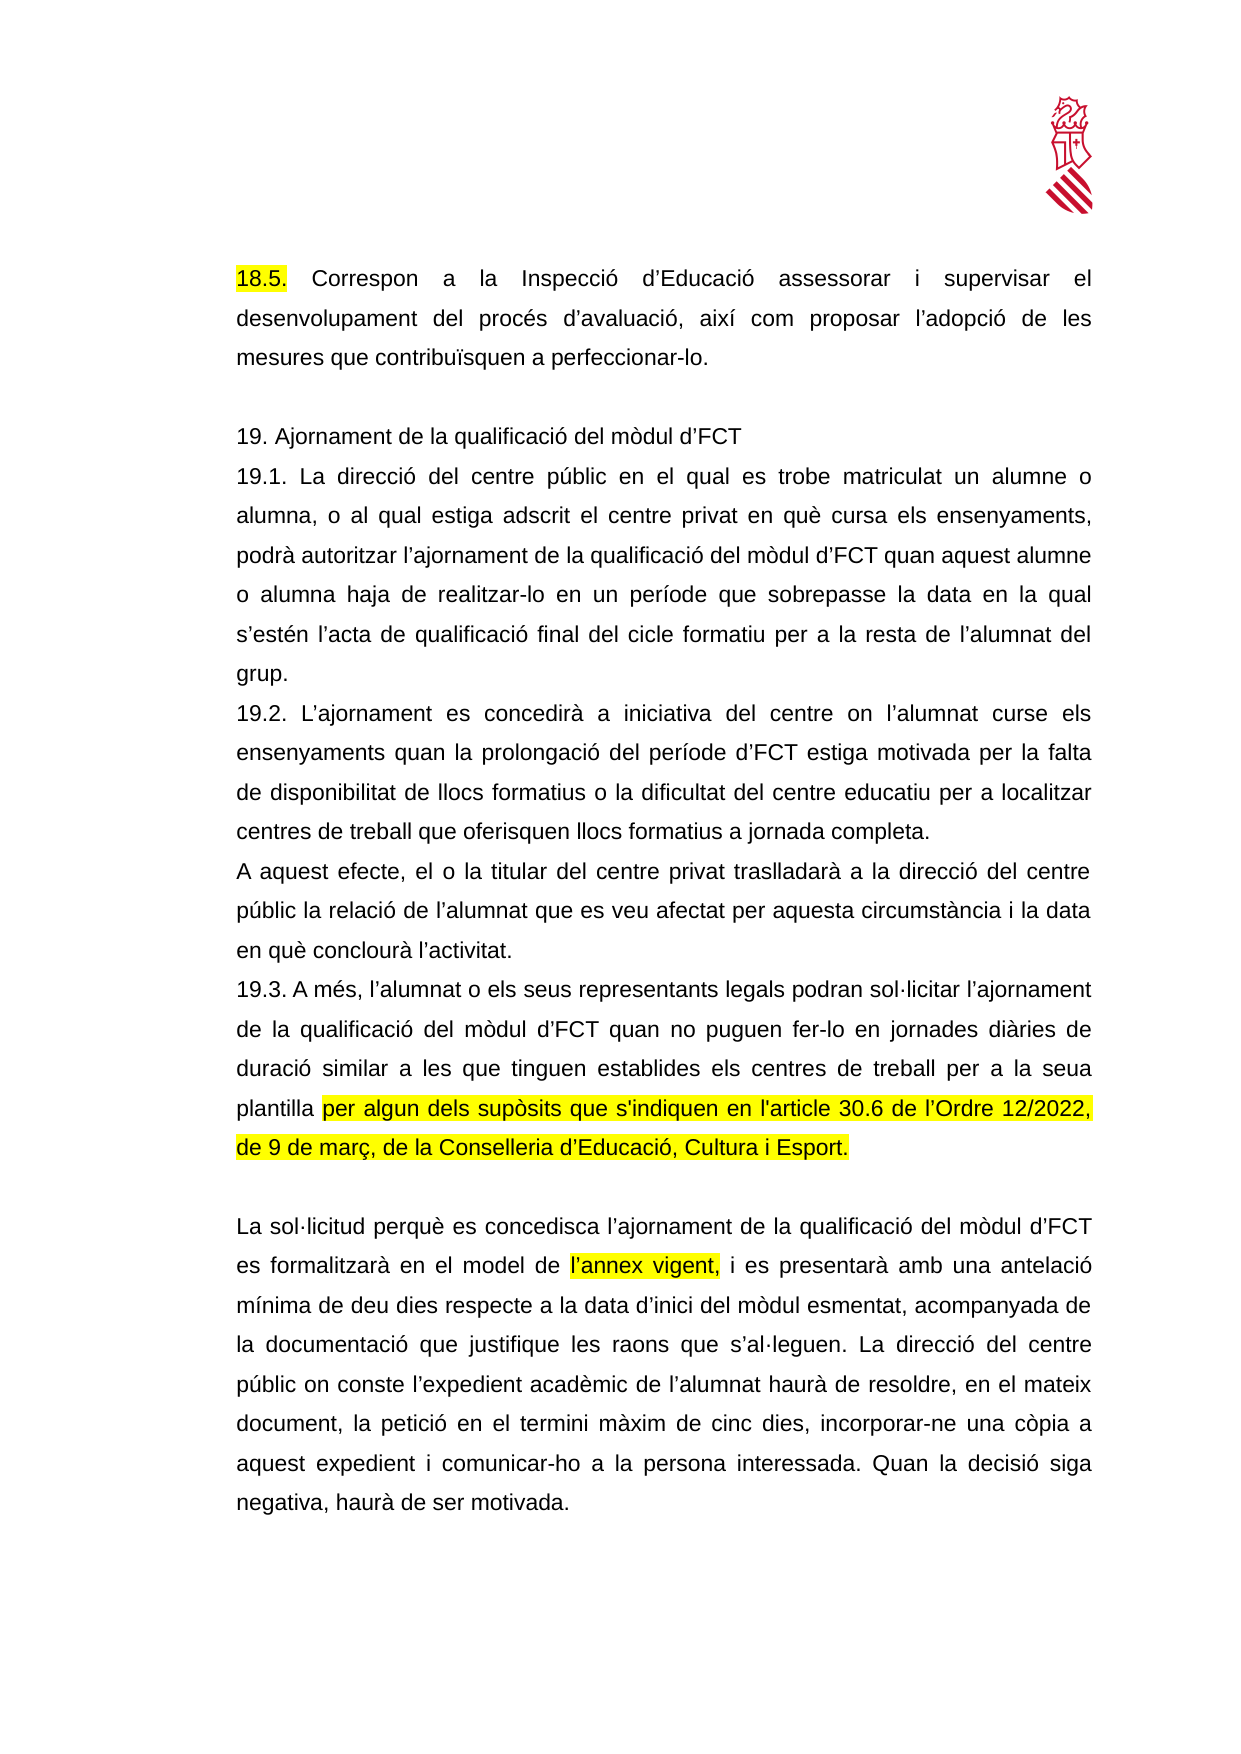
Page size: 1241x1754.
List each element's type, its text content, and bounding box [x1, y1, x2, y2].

text 19.2. L’ajornament es concedirà a iniciativa del centre on l’alumnat curse els ensenyaments quan la prolongació del període d’FCT estiga motivada per la falta de disponibilitat de llocs formatius o la dificultat del centre educatiu per a localitzar centres de treball que oferisquen llocs formatius a jornada completa. [236, 700, 1093, 844]
text 18.5. Correspon a la Inspecció d’Educació assessorar i supervisar el desenvolupament del procés d’avaluació, així com proposar l’adopció de les mesures que contribuïsquen a perfeccionar-lo. [236, 265, 1093, 371]
text 19.3. A més, l’alumnat o els seus representants legals podran sol·licitar l’ajornament de la qualificació del mòdul d’FCT quan no puguen fer-lo en jornades diàries de duració similar a les que tinguen establides els centres de treball per a la seua plantilla per algun dels supòsits que s'indiquen en l'article 30.6 de l’Ordre 12/2022, de 9 de març, de la Conselleria d’Educació, Cultura i Esport. [236, 976, 1093, 1160]
picture [1045, 95, 1093, 214]
text A aquest efecte, el o la titular del centre privat traslladarà a la direcció del centre públic la relació de l’alumnat que es veu afectat per aquesta circumstància i la data en què conclourà l’activitat. [236, 858, 1093, 963]
text 19.1. La direcció del centre públic en el qual es trobe matriculat un alumne o alumna, o al qual estiga adscrit el centre privat en què cursa els ensenyaments, podrà autoritzar l’ajornament de la qualificació del mòdul d’FCT quan aquest alumne o alumna haja de realitzar-lo en un període que sobrepasse la data en la qual s’estén l’acta de qualificació final del cicle formatiu per a la resta de l’alumnat del grup. [236, 463, 1093, 687]
text 19. Ajornament de la qualificació del mòdul d’FCT [236, 423, 1093, 450]
text La sol·licitud perquè es concedisca l’ajornament de la qualificació del mòdul d’FCT es formalitzarà en el model de l’annex vigent, i es presentarà amb una antelació mínima de deu dies respecte a la data d’inici del mòdul esmentat, acompanyada de la documentació que justifique les raons que s’al·leguen. La direcció del centre públic on conste l’expedient acadèmic de l’alumnat haurà de resoldre, en el mateix document, la petició en el termini màxim de cinc dies, incorporar-ne una còpia a aquest expedient i comunicar-ho a la persona interessada. Quan la decisió siga negativa, haurà de ser motivada. [236, 1213, 1093, 1516]
